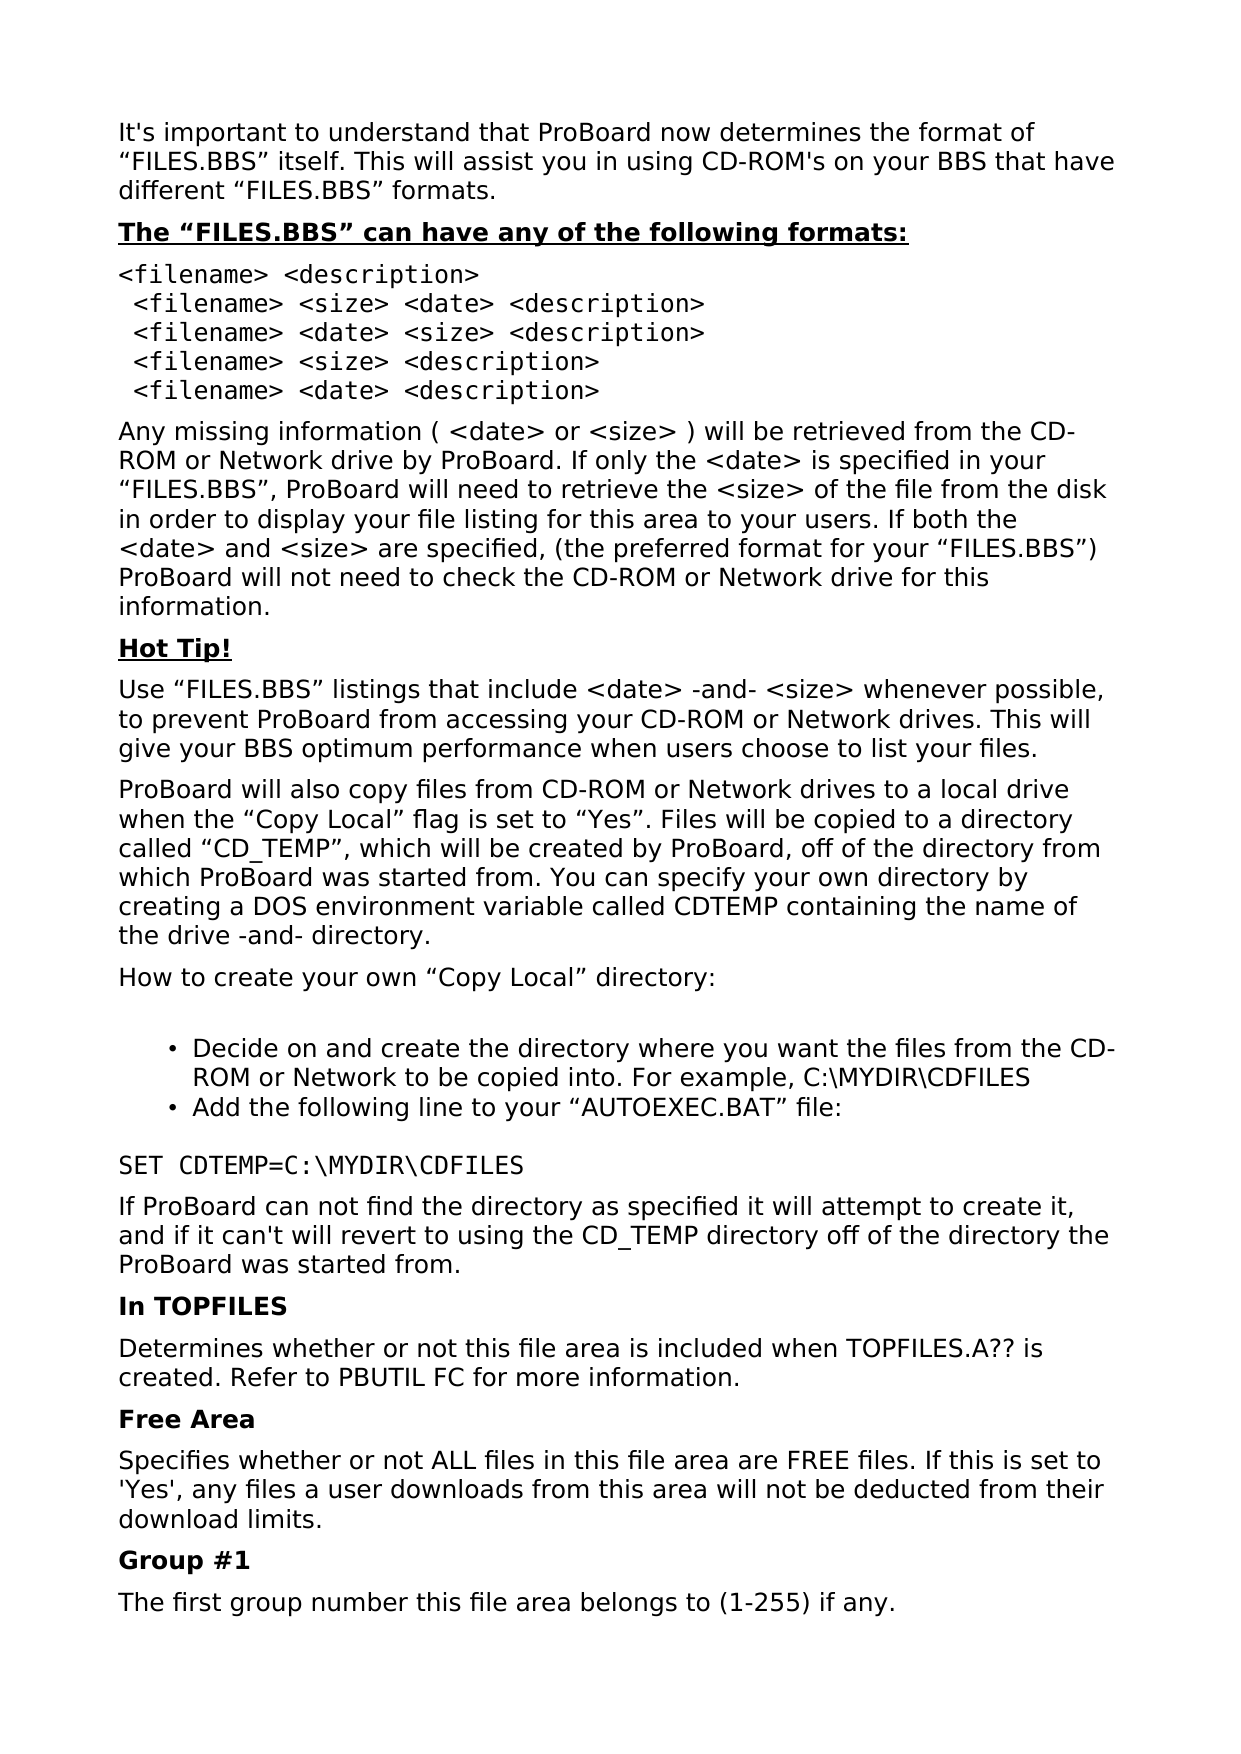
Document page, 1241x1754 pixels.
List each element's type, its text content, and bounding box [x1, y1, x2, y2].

text Group #1 [118, 1546, 1122, 1576]
text The first group number this file area belongs to (1-255) if any. [118, 1588, 1122, 1617]
list Decide on and create the directory where you want the files from the CD-ROM or Network to be copied into. For example, C:\MYDIR\CDFILES [177, 1034, 1122, 1093]
text Hot Tip! [118, 634, 1122, 663]
text Use “FILES.BBS” listings that include <date> -and- <size> whenever possible, to prevent ProBoard from accessing your CD-ROM or Network drives. This will give your BBS optimum performance when users choose to list your files. [118, 676, 1122, 763]
text Determines whether or not this file area is included when TOPFILES.A?? is created. Refer to PBUTIL FC for more information. [118, 1334, 1122, 1392]
text If ProBoard can not find the directory as specified it will attempt to create it, and if it can't will revert to using the CD_TEMP directory off of the directory the ProBoard was started from. [118, 1192, 1122, 1280]
text It's important to understand that ProBoard now determines the format of “FILES.BBS” itself. This will assist you in using CD-ROM's on your BBS that have different “FILES.BBS” formats. [118, 118, 1122, 206]
text Specifies whether or not ALL files in this file area are FREE files. If this is set to 'Yes', any files a user downloads from this area will not be deducted from their download limits. [118, 1446, 1122, 1534]
text Free Area [118, 1405, 1122, 1434]
text Any missing information ( <date> or <size> ) will be retrieved from the CD-ROM or Network drive by ProBoard. If only the <date> is specified in your “FILES.BBS”, ProBoard will need to retrieve the <size> of the file from the disk in order to display your file listing for this area to your users. If both the <date> and <size> are specified, (the preferred format for your “FILES.BBS”) ProBoard will not need to check the CD-ROM or Network drive for this information. [118, 417, 1122, 622]
text SET CDTEMP=C:\MYDIR\CDFILES [118, 1151, 1122, 1181]
text The “FILES.BBS” can have any of the following formats: [118, 218, 1122, 247]
text <filename> <description> <filename> <size> <date> <description> <filename> <date> <size> <description> <filename> <size> <description> <filename> <date> <description> [118, 260, 1122, 406]
text In TOPFILES [118, 1292, 1122, 1321]
text How to create your own “Copy Local” directory: [118, 963, 1122, 992]
text ProBoard will also copy files from CD-ROM or Network drives to a local drive when the “Copy Local” flag is set to “Yes”. Files will be copied to a directory called “CD_TEMP”, which will be created by ProBoard, off of the directory from which ProBoard was started from. You can specify your own directory by creating a DOS environment variable called CDTEMP containing the name of the drive -and- directory. [118, 776, 1122, 951]
list Add the following line to your “AUTOEXEC.BAT” file: [177, 1093, 1122, 1122]
